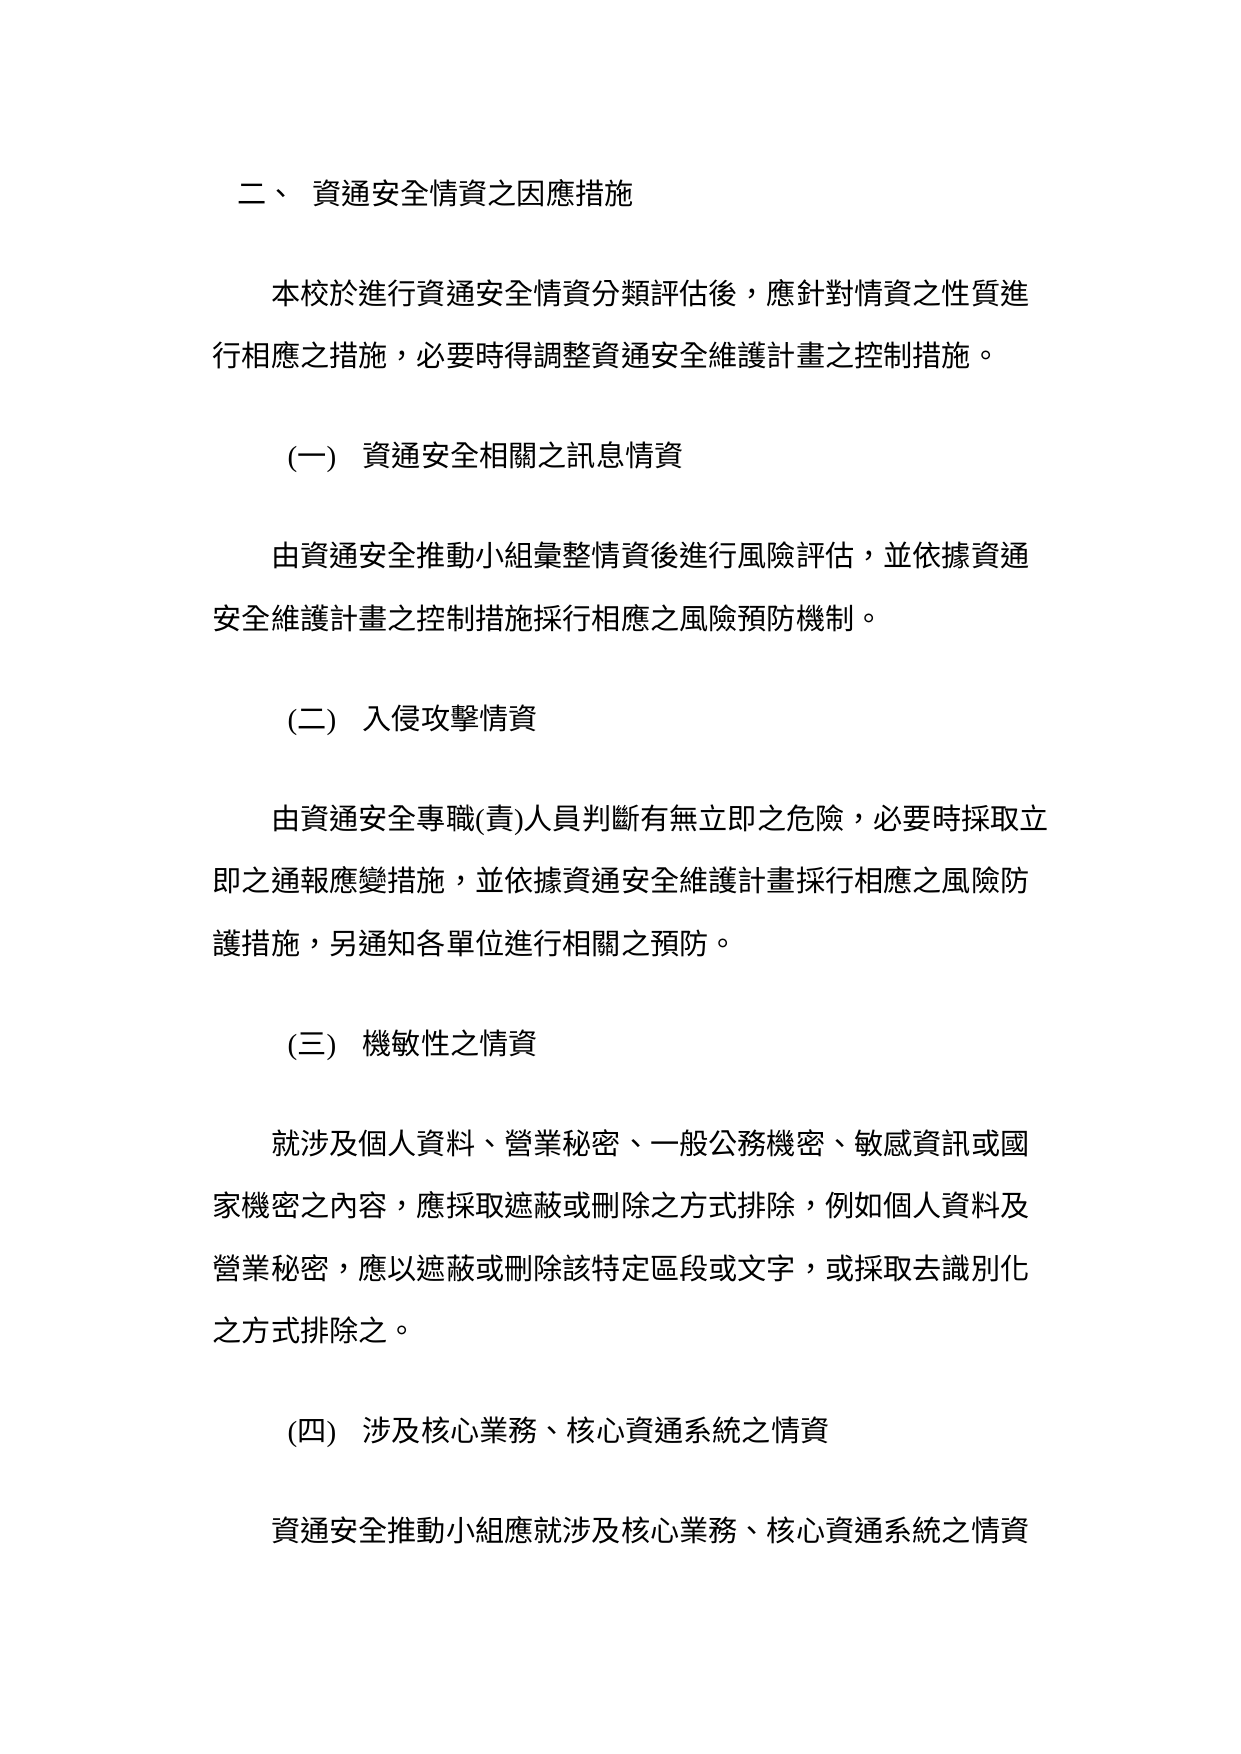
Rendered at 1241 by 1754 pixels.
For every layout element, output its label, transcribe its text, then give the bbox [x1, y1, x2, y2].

subtitle 資通安全相關之訊息情資 [287, 412, 1053, 475]
subtitle 機敏性之情資 [287, 1000, 1053, 1062]
subtitle 入侵攻擊情資 [287, 675, 1053, 737]
text 資通安全推動小組應就涉及核心業務、核心資通系統之情資 [212, 1487, 1053, 1550]
text 本校於進行資通安全情資分類評估後，應針對情資之性質進行相應之措施，必要時得調整資通安全維護計畫之控制措施。 [212, 250, 1053, 375]
text 由資通安全推動小組彙整情資後進行風險評估，並依據資通安全維護計畫之控制措施採行相應之風險預防機制。 [212, 512, 1053, 637]
subtitle 資通安全情資之因應措施 [237, 150, 1053, 212]
text 就涉及個人資料、營業秘密、一般公務機密、敏感資訊或國家機密之內容，應採取遮蔽或刪除之方式排除，例如個人資料及營業秘密，應以遮蔽或刪除該特定區段或文字，或採取去識別化之方式排除之。 [212, 1100, 1053, 1350]
text 由資通安全專職(責)人員判斷有無立即之危險，必要時採取立即之通報應變措施，並依據資通安全維護計畫採行相應之風險防護措施，另通知各單位進行相關之預防。 [212, 775, 1053, 962]
subtitle 涉及核心業務、核心資通系統之情資 [287, 1387, 1053, 1450]
